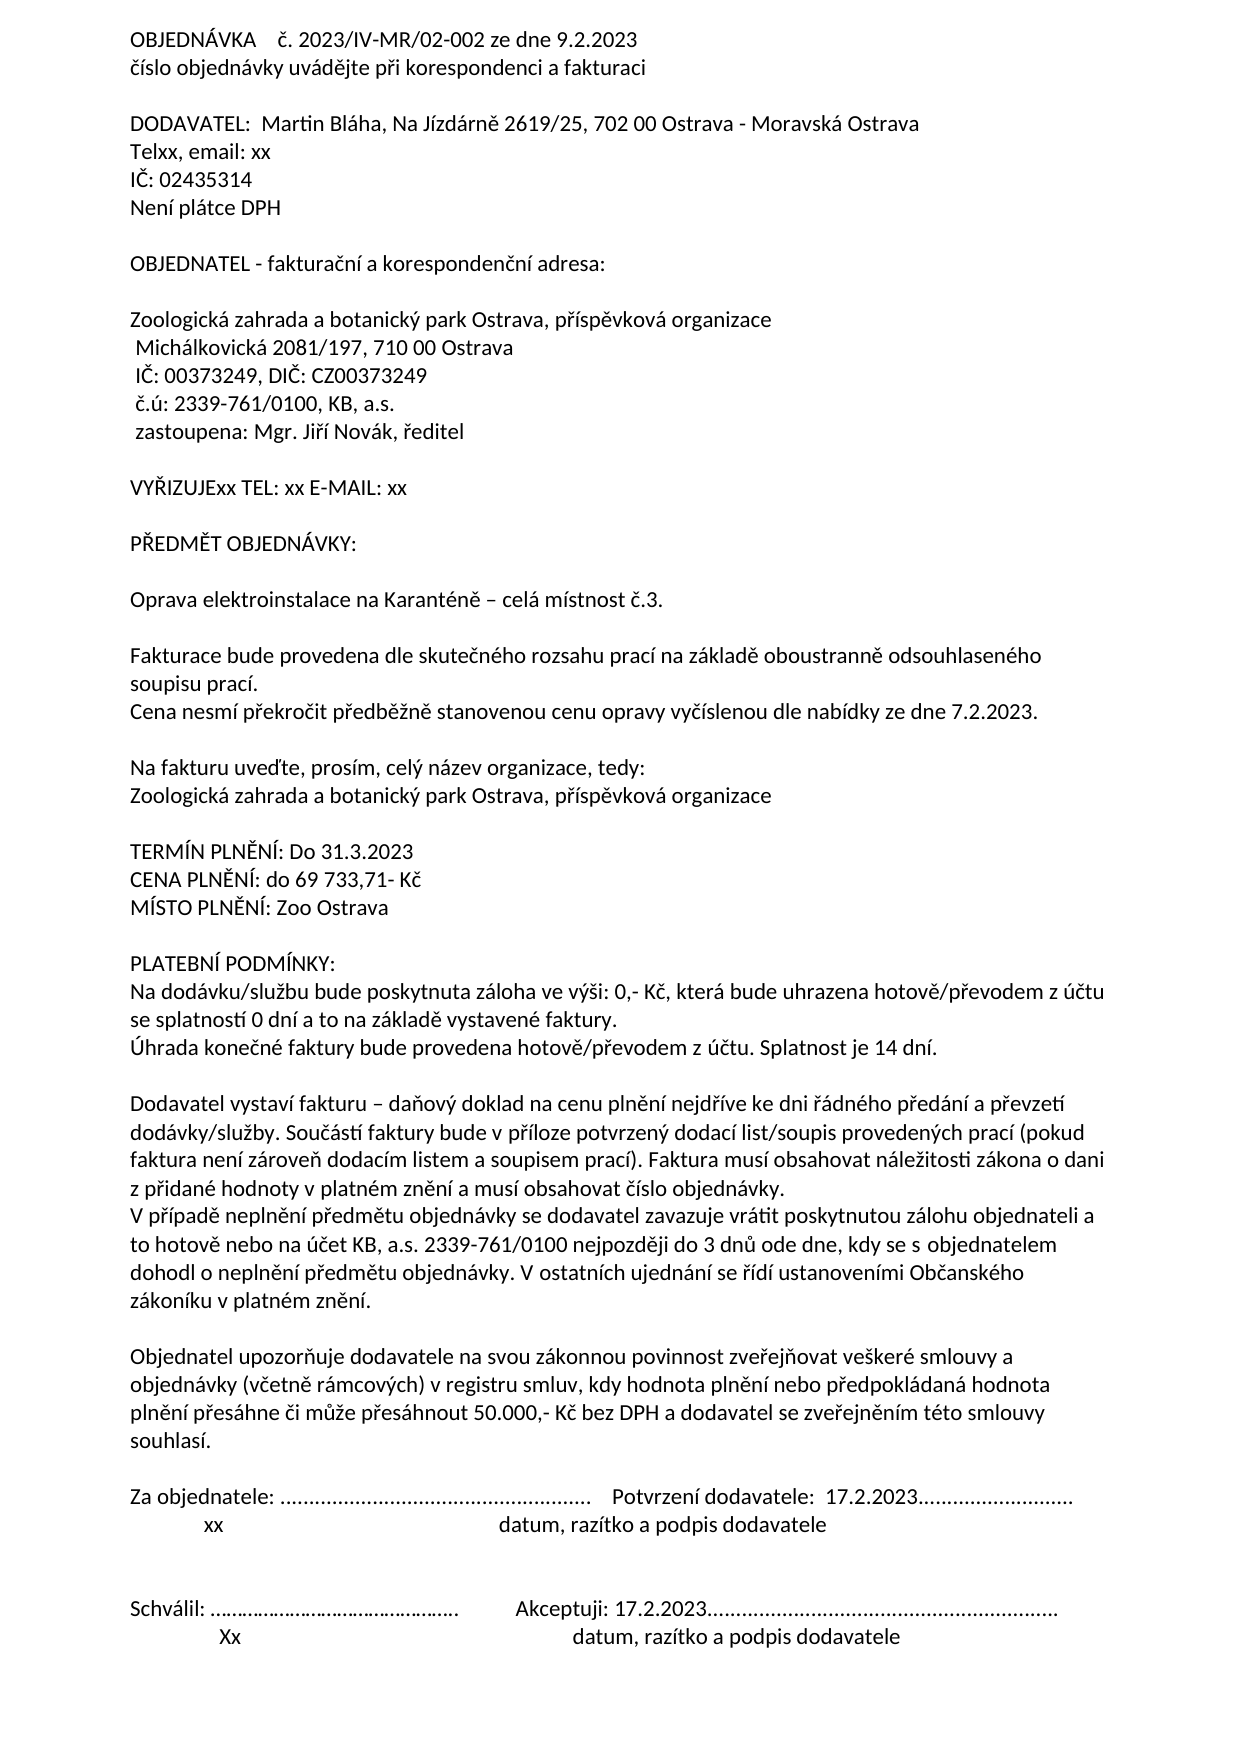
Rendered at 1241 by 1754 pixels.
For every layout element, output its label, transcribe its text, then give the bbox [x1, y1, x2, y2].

text Zoologická zahrada a botanický park Ostrava, příspěvková organizace [130, 781, 1110, 809]
text číslo objednávky uvádějte při korespondenci a fakturaci [130, 53, 1110, 81]
text Objednatel upozorňuje dodavatele na svou zákonnou povinnost zveřejňovat veškeré smlouvy a objednávky (včetně rámcových) v registru smluv, kdy hodnota plnění nebo předpokládaná hodnota plnění přesáhne či může přesáhnout 50.000,- Kč bez DPH a dodavatel se zveřejněním této smlouvy souhlasí. [130, 1342, 1110, 1454]
text PLATEBNÍ PODMÍNKY: [130, 949, 1110, 977]
text Fakturace bude provedena dle skutečného rozsahu prací na základě oboustranně odsouhlaseného soupisu prací. [130, 641, 1110, 697]
text zastoupena: Mgr. Jiří Novák, ředitel [130, 417, 1110, 473]
text Oprava elektroinstalace na Karanténě – celá místnost č.3. [130, 585, 1110, 613]
text OBJEDNATEL - fakturační a korespondenční adresa: [130, 249, 1110, 277]
text IČ: 00373249, DIČ: CZ00373249 [130, 361, 1110, 389]
text TERMÍN PLNĚNÍ: Do 31.3.2023 CENA PLNĚNÍ: do 69 733,71- Kč MÍSTO PLNĚNÍ: Zoo Ostrava [130, 809, 1110, 949]
text PŘEDMĚT OBJEDNÁVKY: [130, 501, 1110, 557]
text Dodavatel vystaví fakturu – daňový doklad na cenu plnění nejdříve ke dni řádného předání a převzetí dodávky/služby. Součástí faktury bude v příloze potvrzený dodací list/soupis provedených prací (pokud faktura není zároveň dodacím listem a soupisem prací). Faktura musí obsahovat náležitosti zákona o dani z přidané hodnoty v platném znění a musí obsahovat číslo objednávky. [130, 1089, 1110, 1202]
text V případě neplnění předmětu objednávky se dodavatel zavazuje vrátit poskytnutou zálohu objednateli a to hotově nebo na účet KB, a.s. 2339-761/0100 nejpozději do 3 dnů ode dne, kdy se s objednatelem dohodl o neplnění předmětu objednávky. V ostatních ujednání se řídí ustanoveními Občanského zákoníku v platném znění. [130, 1202, 1110, 1314]
text Na fakturu uveďte, prosím, celý název organizace, tedy: [130, 753, 1110, 781]
text DODAVATEL: Martin Bláha, Na Jízdárně 2619/25, 702 00 Ostrava - Moravská Ostrava [130, 109, 1110, 137]
text Cena nesmí překročit předběžně stanovenou cenu opravy vyčíslenou dle nabídky ze dne 7.2.2023. [130, 697, 1110, 725]
text Telxx, email: xx [130, 137, 1110, 165]
text xx datum, razítko a podpis dodavatele [130, 1510, 1110, 1538]
text VYŘIZUJExx TEL: xx E-MAIL: xx [130, 473, 1110, 501]
text Xx datum, razítko a podpis dodavatele [130, 1622, 1110, 1650]
text Za objednatele: ...................................................... Potvrzení dodavatele: 17.2.2023........................... [130, 1454, 1110, 1510]
text Není plátce DPH [130, 193, 1110, 249]
text IČ: 02435314 [130, 165, 1110, 193]
text č.ú: 2339-761/0100, KB, a.s. [130, 389, 1110, 417]
text Zoologická zahrada a botanický park Ostrava, příspěvková organizace [130, 305, 1110, 333]
text OBJEDNÁVKA č. 2023/IV-MR/02-002 ze dne 9.2.2023 [130, 25, 1110, 53]
text Schválil: ……………………………………….. Akceptuji: 17.2.2023............................................................. [130, 1594, 1110, 1622]
text Na dodávku/službu bude poskytnuta záloha ve výši: 0,- Kč, která bude uhrazena hotově/převodem z účtu se splatností 0 dní a to na základě vystavené faktury. [130, 977, 1110, 1033]
text Michálkovická 2081/197, 710 00 Ostrava [130, 333, 1110, 361]
text Úhrada konečné faktury bude provedena hotově/převodem z účtu. Splatnost je 14 dní. [130, 1033, 1110, 1062]
